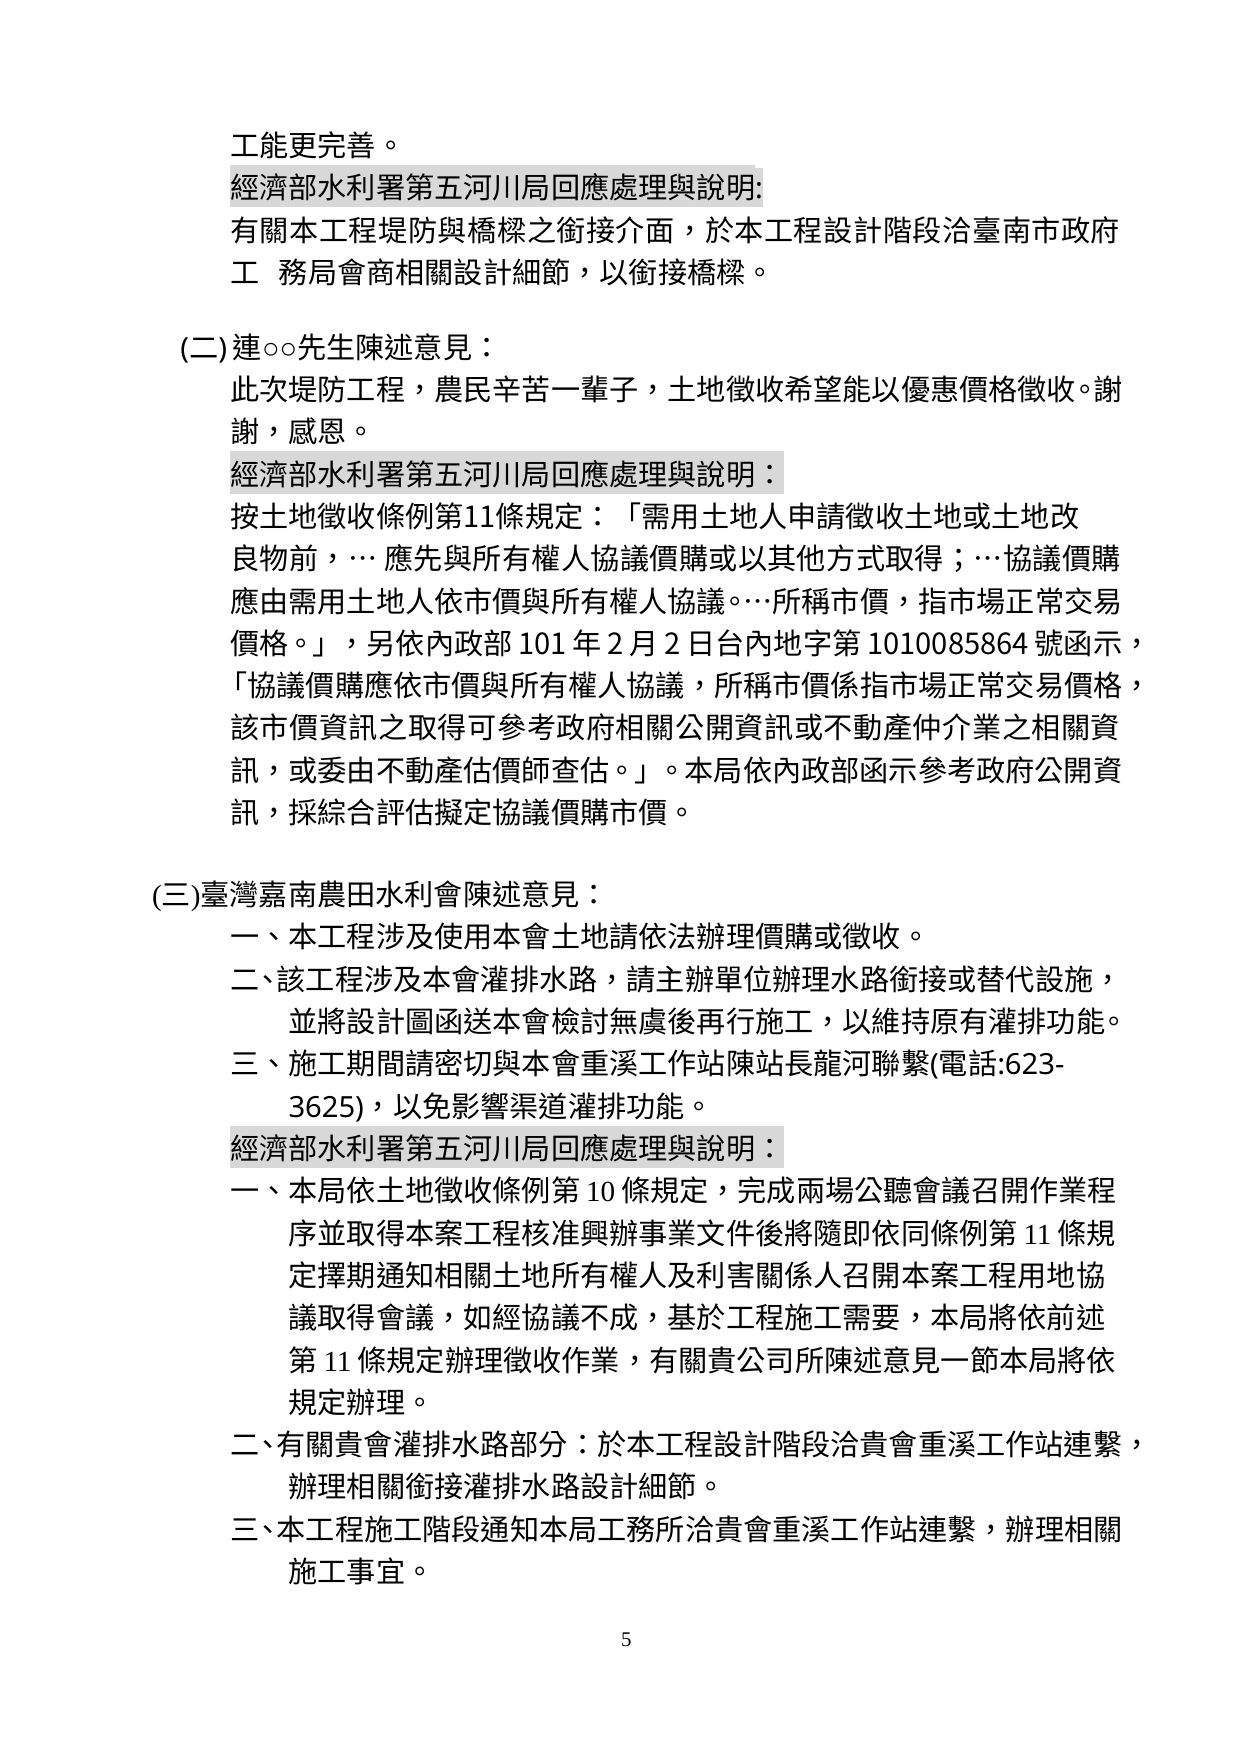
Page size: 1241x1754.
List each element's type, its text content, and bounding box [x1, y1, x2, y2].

text (三)臺灣嘉南農田水利會陳述意見： [130, 872, 1122, 914]
text 經濟部水利署第五河川局回應處理與說明： [230, 451, 1122, 494]
text 有關本工程堤防與橋樑之銜接介面，於本工程設計階段洽臺南市政府工 務局會商相關設計細節，以銜接橋樑。 [230, 207, 1122, 292]
text 良物前，… 應先與所有權人協議價購或以其他方式取得；…協議價購應由需用土地人依市價與所有權人協議。…所稱市價，指市場正常交易價格。」，另依內政部101年2月2日台內地字第1010085864號函示，「協議價購應依市價與所有權人協議，所稱市價係指市場正常交易價格，該市價資訊之取得可參考政府相關公開資訊或不動產仲介業之相關資訊，或委由不動產估價師查估。」。本局依內政部函示參考政府公開資訊，採綜合評估擬定協議價購市價。 [230, 536, 1122, 832]
text 二、有關貴會灌排水路部分：於本工程設計階段洽貴會重溪工作站連繫，辦理相關銜接灌排水路設計細節。 [230, 1422, 1122, 1506]
text 一、本局依土地徵收條例第10條規定，完成兩場公聽會議召開作業程序並取得本案工程核准興辦事業文件後將隨即依同條例第11條規定擇期通知相關土地所有權人及利害關係人召開本案工程用地協議取得會議，如經協議不成，基於工程施工需要，本局將依前述第11條規定辦理徵收作業，有關貴公司所陳述意見一節本局將依規定辦理。 [230, 1168, 1122, 1422]
text 二、該工程涉及本會灌排水路，請主辦單位辦理水路銜接或替代設施，並將設計圖函送本會檢討無虞後再行施工，以維持原有灌排功能。 [230, 956, 1122, 1041]
text 工能更完善。 [230, 123, 1122, 165]
text 三、本工程施工階段通知本局工務所洽貴會重溪工作站連繫，辦理相關施工事宜。 [230, 1506, 1122, 1591]
text 經濟部水利署第五河川局回應處理與說明: [230, 165, 1122, 207]
list 連○○先生陳述意見： [180, 324, 1122, 367]
text 三、施工期間請密切與本會重溪工作站陳站長龍河聯繫(電話:623-3625)，以免影響渠道灌排功能。 [230, 1041, 1122, 1126]
text 此次堤防工程，農民辛苦一輩子，土地徵收希望能以優惠價格徵收。謝謝，感恩。 [230, 367, 1122, 451]
text 按土地徵收條例第11條規定：「需用土地人申請徵收土地或土地改 [230, 494, 1122, 536]
text 經濟部水利署第五河川局回應處理與說明： [230, 1126, 1122, 1168]
text 一、本工程涉及使用本會土地請依法辦理價購或徵收。 [230, 914, 1122, 956]
